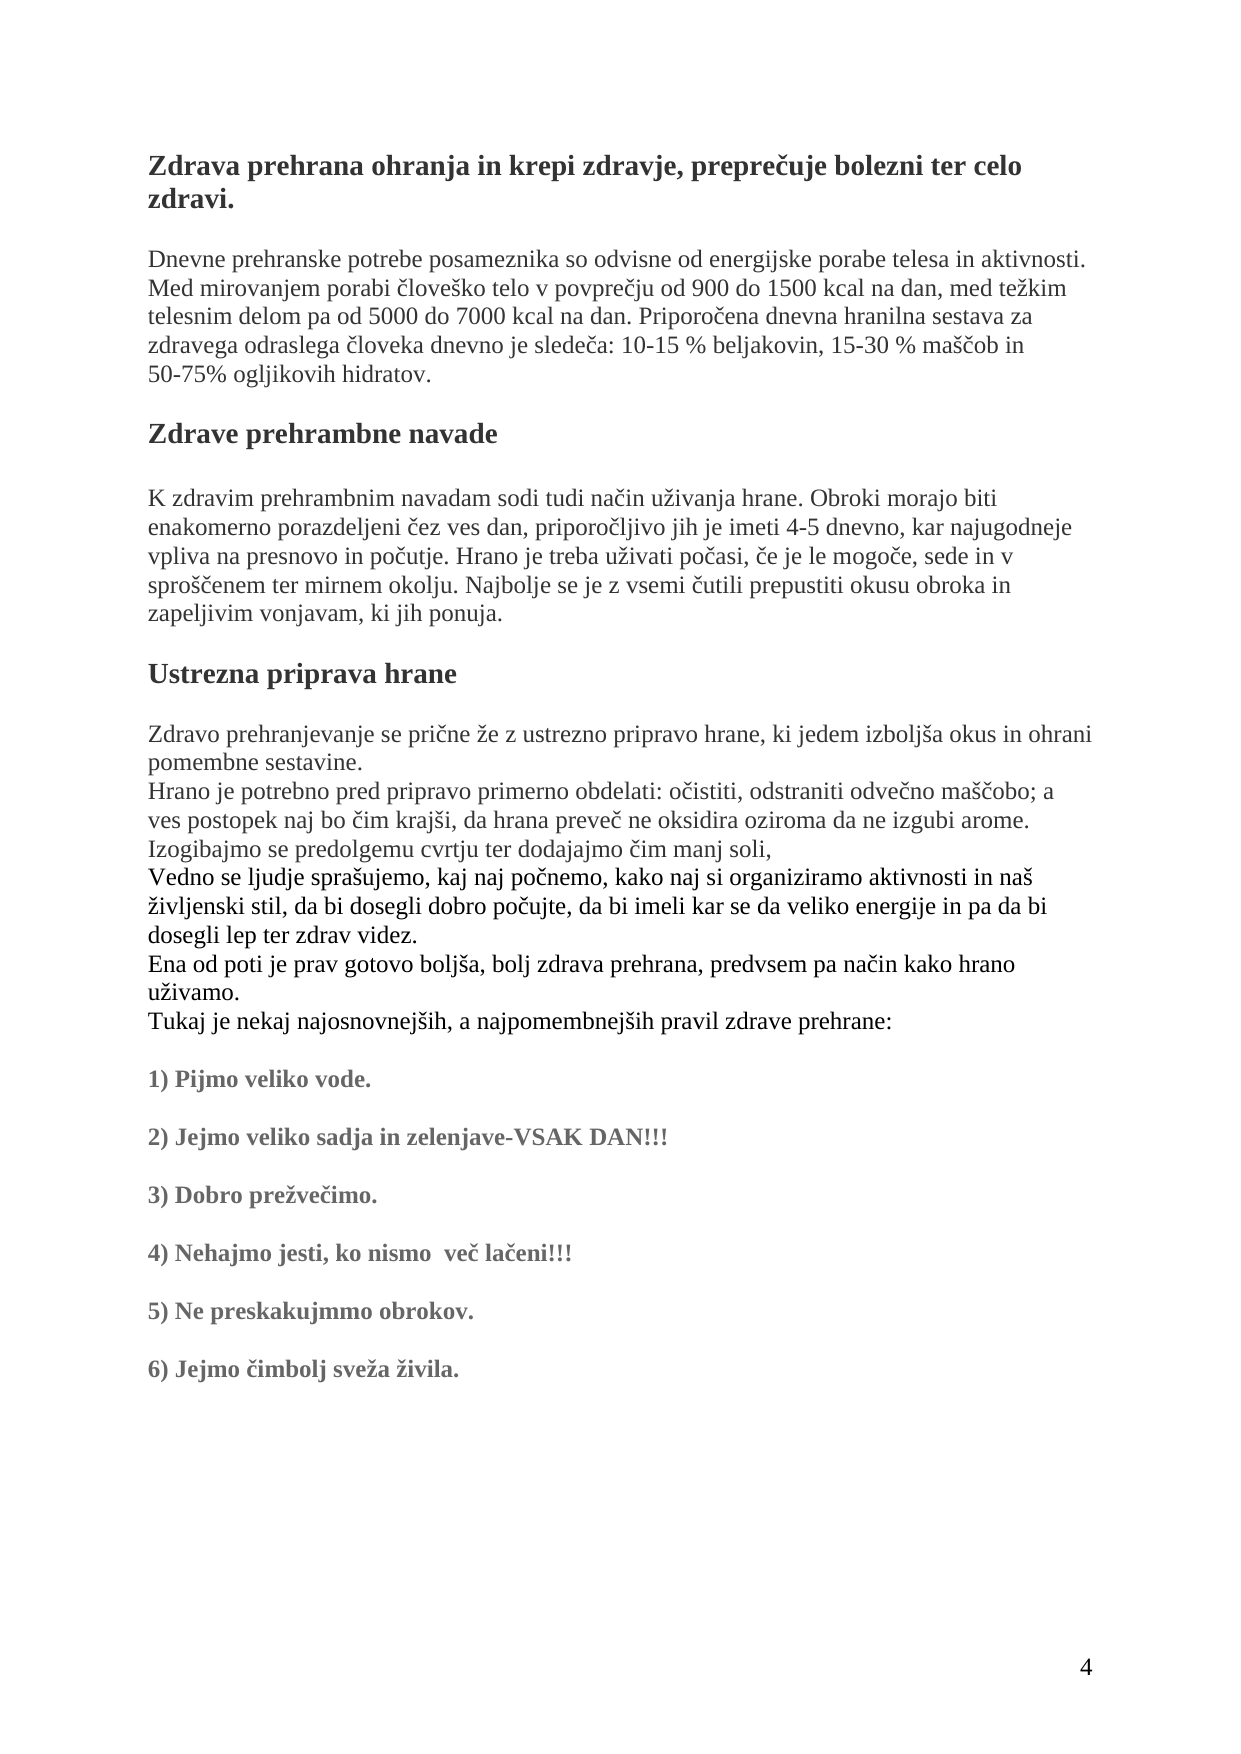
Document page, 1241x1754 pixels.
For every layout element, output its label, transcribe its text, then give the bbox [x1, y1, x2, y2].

text Zdrava prehrana ohranja in krepi zdravje, preprečuje bolezni ter celo zdravi. [148, 148, 1093, 215]
text 1) Pijmo veliko vode. [148, 1064, 1093, 1093]
text Dnevne prehranske potrebe posameznika so odvisne od energijske porabe telesa in aktivnosti. Med mirovanjem porabi človeško telo v povprečju od 900 do 1500 kcal na dan, med težkim telesnim delom pa od 5000 do 7000 kcal na dan. Priporočena dnevna hranilna sestava za zdravega odraslega človeka dnevno je sledeča: 10-15 % beljakovin, 15-30 % maščob in 50-75% ogljikovih hidratov. Zdrave prehrambne navade K zdravim prehrambnim navadam sodi tudi način uživanja hrane. Obroki morajo biti enakomerno porazdeljeni čez ves dan, priporočljivo jih je imeti 4-5 dnevno, kar najugodneje vpliva na presnovo in počutje. Hrano je treba uživati počasi, če je le mogoče, sede in v sproščenem ter mirnem okolju. Najbolje se je z vsemi čutili prepustiti okusu obroka in zapeljivim vonjavam, ki jih ponuja. [148, 244, 1093, 627]
text Ustrezna priprava hrane Zdravo prehranjevanje se prične že z ustrezno pripravo hrane, ki jedem izboljša okus in ohrani pomembne sestavine. Hrano je potrebno pred pripravo primerno obdelati: očistiti, odstraniti odvečno maščobo; a ves postopek naj bo čim krajši, da hrana preveč ne oksidira oziroma da ne izgubi arome. Izogibajmo se predolgemu cvrtju ter dodajajmo čim manj soli, Vedno se ljudje sprašujemo, kaj naj počnemo, kako naj si organiziramo aktivnosti in naš življenski stil, da bi dosegli dobro počujte, da bi imeli kar se da veliko energije in pa da bi dosegli lep ter zdrav videz. Ena od poti je prav gotovo boljša, bolj zdrava prehrana, predvsem pa način kako hrano uživamo. Tukaj je nekaj najosnovnejših, a najpomembnejših pravil zdrave prehrane: [148, 656, 1093, 1035]
text 6) Jejmo čimbolj sveža živila. [148, 1354, 1093, 1382]
text 2) Jejmo veliko sadja in zelenjave-VSAK DAN!!! [148, 1122, 1093, 1151]
text 4) Nehajmo jesti, ko nismo več lačeni!!! [148, 1238, 1093, 1267]
text 3) Dobro prežvečimo. [148, 1180, 1093, 1209]
text 5) Ne preskakujmmo obrokov. [148, 1296, 1093, 1324]
